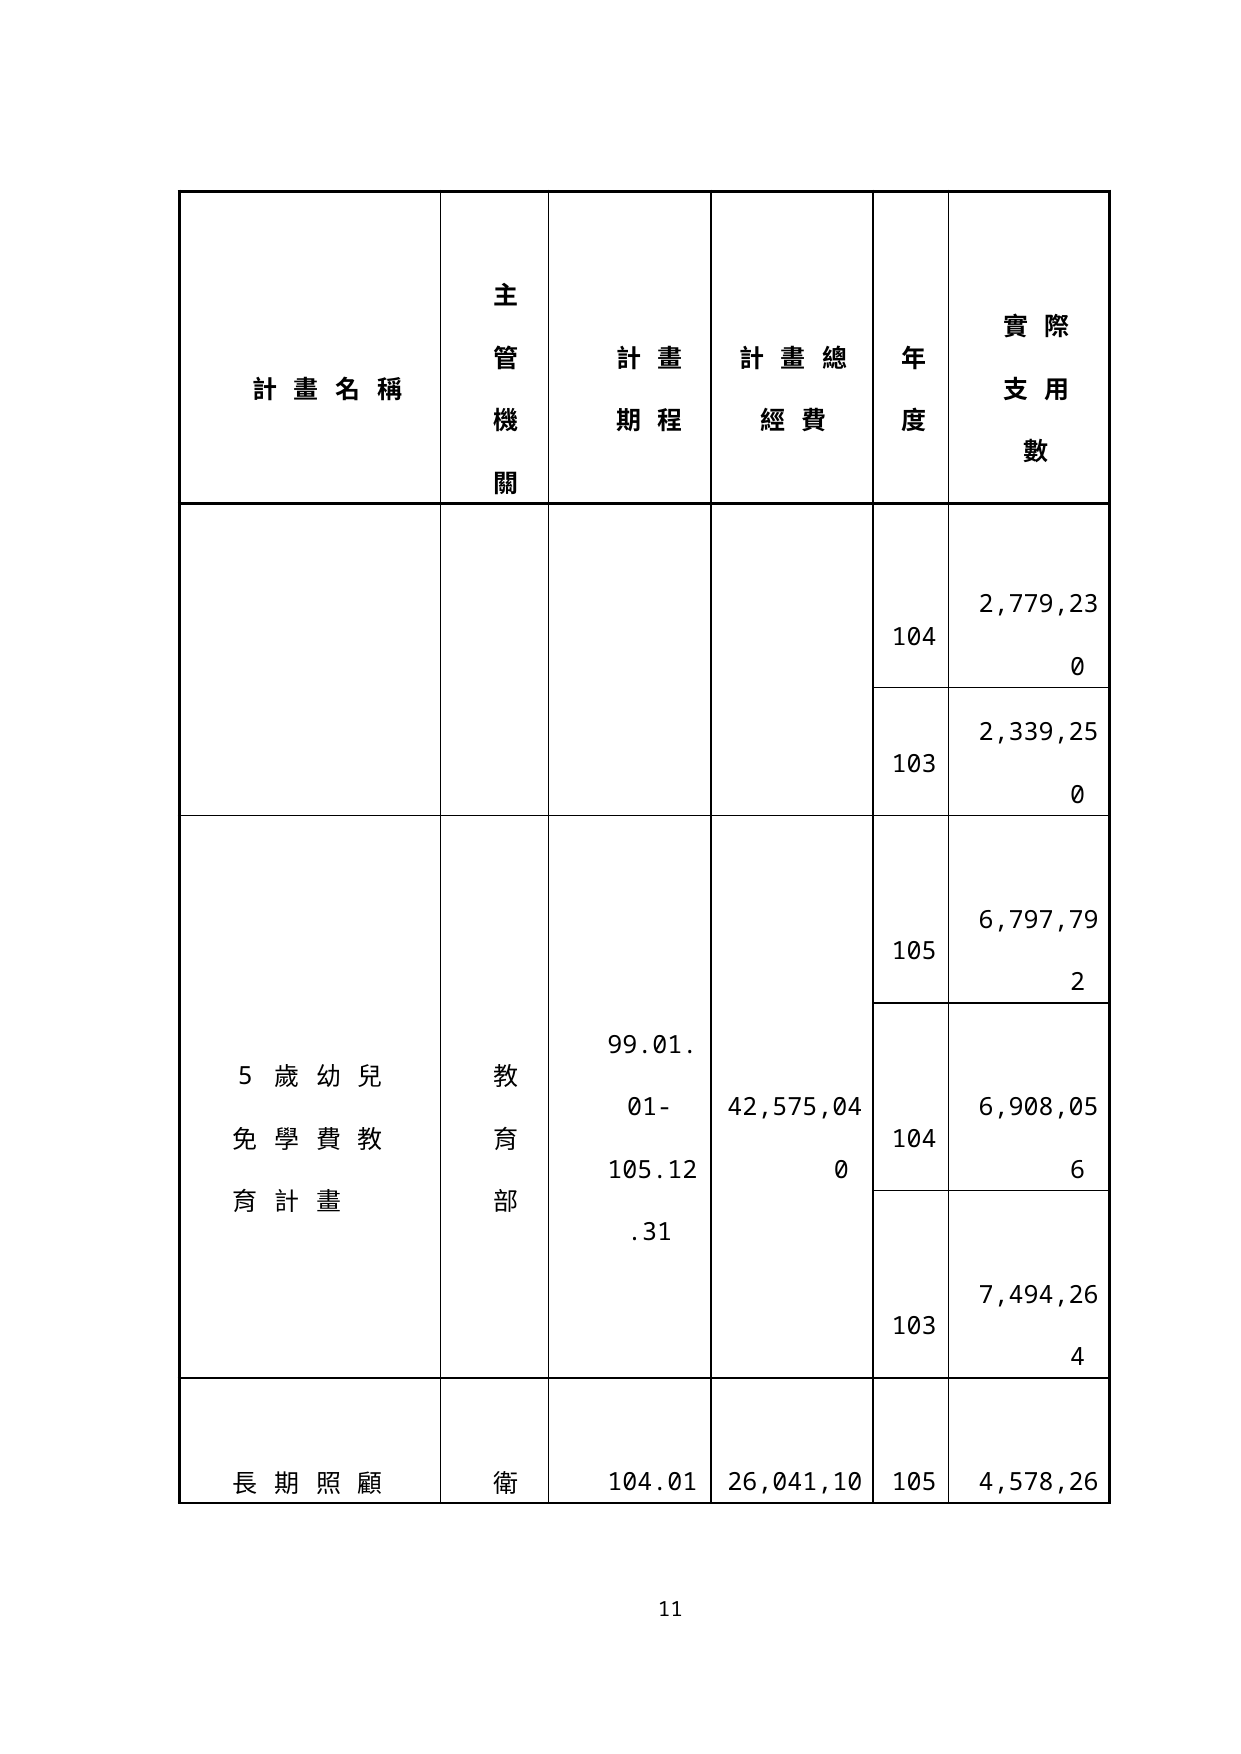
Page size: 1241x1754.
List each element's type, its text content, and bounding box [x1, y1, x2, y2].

table_cell 105 [874, 816, 948, 1002]
table_cell 長期照顧 [181, 1379, 440, 1502]
table_cell [441, 505, 548, 814]
table_cell 26,041,10 [712, 1379, 872, 1502]
table_cell 7,494,264 [949, 1191, 1108, 1377]
table_header 計畫總經費 [712, 193, 872, 502]
table_cell 104.01 [549, 1379, 710, 1502]
table_cell [181, 505, 440, 814]
table_cell [712, 505, 872, 814]
table_cell 103 [874, 1191, 948, 1377]
table_cell 2,779,230 [949, 505, 1108, 686]
table_cell 教育部 [441, 816, 548, 1377]
table_cell 42,575,040 [712, 816, 872, 1377]
table_cell 6,908,056 [949, 1004, 1108, 1189]
table_header 計畫名稱 [181, 193, 440, 502]
table_cell 衛 [441, 1379, 548, 1502]
table_header 計畫期程 [549, 193, 710, 502]
table_cell 2,339,250 [949, 688, 1108, 814]
table_cell 104 [874, 505, 948, 686]
table_cell 5歲幼兒免學費教育計畫 [181, 816, 440, 1377]
table_cell 4,578,26 [949, 1379, 1108, 1502]
table_cell [549, 505, 710, 814]
table_cell 104 [874, 1004, 948, 1189]
table_header 主管機關 [441, 193, 548, 502]
table_cell 105 [874, 1379, 948, 1502]
table_header 實際支用數 [949, 193, 1108, 502]
table_header 年度 [874, 193, 948, 502]
table_cell 99.01.01- 105.12.31 [549, 816, 710, 1377]
table_cell 103 [874, 688, 948, 814]
table_cell 6,797,792 [949, 816, 1108, 1002]
